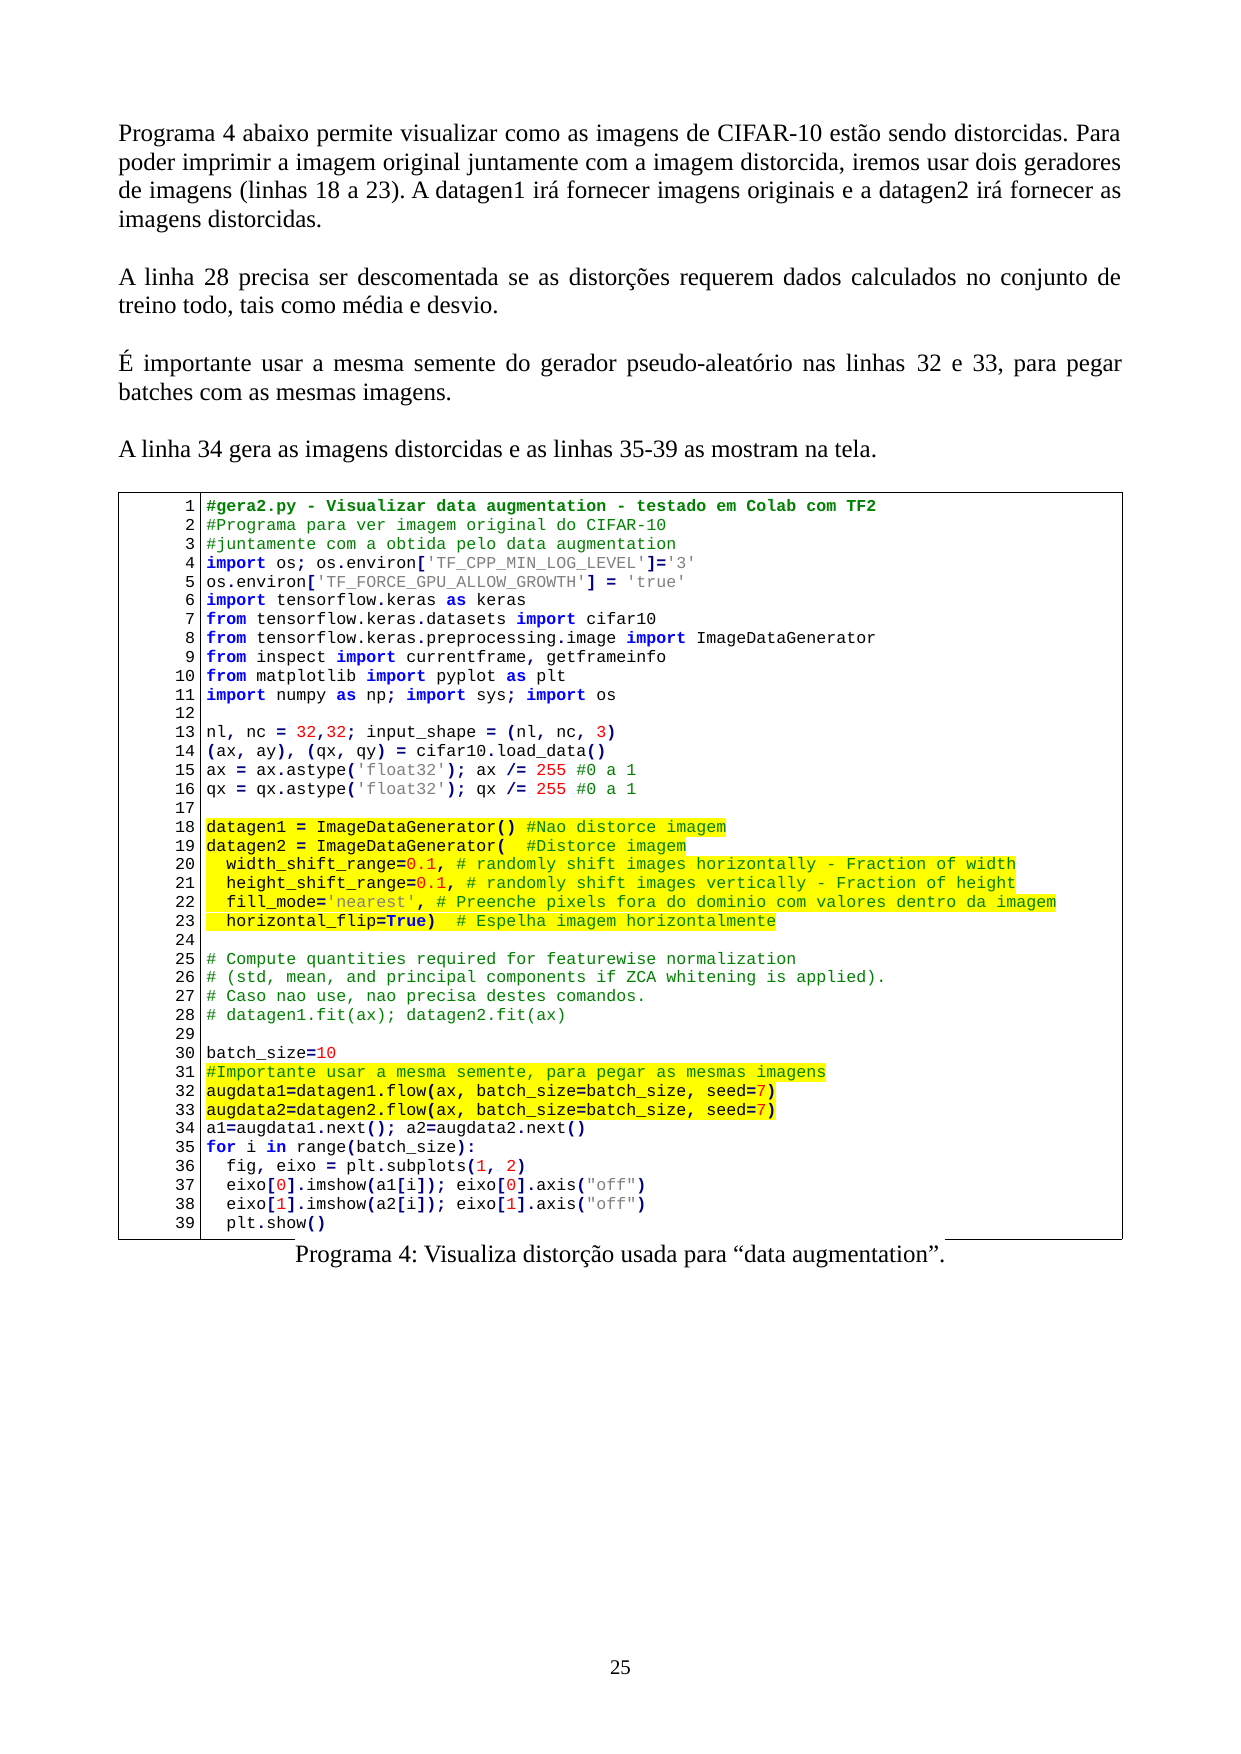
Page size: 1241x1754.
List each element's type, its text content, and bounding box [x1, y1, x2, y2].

table_header #gera2.py - Visualizar data augmentation - testado em Colab com TF2 #Programa para ver imagem original do CIFAR-10 #juntamente com a obtida pelo data augmentation import os; os.environ['TF_CPP_MIN_LOG_LEVEL']='3' os.environ['TF_FORCE_GPU_ALLOW_GROWTH'] = 'true' import tensorflow.keras as keras from tensorflow.keras.datasets import cifar10 from tensorflow.keras.preprocessing.image import ImageDataGenerator from inspect import currentframe, getframeinfo from matplotlib import pyplot as plt import numpy as np; import sys; import os nl, nc = 32,32; input_shape = (nl, nc, 3) (ax, ay), (qx, qy) = cifar10.load_data() ax = ax.astype('float32'); ax /= 255 #0 a 1 qx = qx.astype('float32'); qx /= 255 #0 a 1 datagen1 = ImageDataGenerator() #Nao distorce imagem datagen2 = ImageDataGenerator( #Distorce imagem width_shift_range=0.1, # randomly shift images horizontally - Fraction of width height_shift_range=0.1, # randomly shift images vertically - Fraction of height fill_mode='nearest', # Preenche pixels fora do dominio com valores dentro da imagem horizontal_flip=True) # Espelha imagem horizontalmente # Compute quantities required for featurewise normalization # (std, mean, and principal components if ZCA whitening is applied). # Caso nao use, nao precisa destes comandos. # datagen1.fit(ax); datagen2.fit(ax) batch_size=10 #Importante usar a mesma semente, para pegar as mesmas imagens augdata1=datagen1.flow(ax, batch_size=batch_size, seed=7) augdata2=datagen2.flow(ax, batch_size=batch_size, seed=7) a1=augdata1.next(); a2=augdata2.next() for i in range(batch_size): fig, eixo = plt.subplots(1, 2) eixo[0].imshow(a1[i]); eixo[0].axis("off") eixo[1].imshow(a2[i]); eixo[1].axis("off") plt.show() [201, 493, 1122, 1239]
text A linha 28 precisa ser descomentada se as distorções requerem dados calculados no conjunto de treino todo, tais como média e desvio. [118, 262, 1122, 319]
text Programa 4 abaixo permite visualizar como as imagens de CIFAR-10 estão sendo distorcidas. Para poder imprimir a imagem original juntamente com a imagem distorcida, iremos usar dois geradores de imagens (linhas 18 a 23). A datagen1 irá fornecer imagens originais e a datagen2 irá fornecer as imagens distorcidas. [118, 118, 1122, 233]
table_header 1 2 3 4 5 6 7 8 9 10 11 12 13 14 15 16 17 18 19 20 21 22 23 24 25 26 27 28 29 30 31 32 33 34 35 36 37 38 39 [119, 493, 200, 1239]
text A linha 34 gera as imagens distorcidas e as linhas 35-39 as mostram na tela. [118, 434, 1122, 463]
text É importante usar a mesma semente do gerador pseudo-aleatório nas linhas 32 e 33, para pegar batches com as mesmas imagens. [118, 348, 1122, 406]
text Programa 4: Visualiza distorção usada para “data augmentation”. [118, 1240, 1122, 1268]
